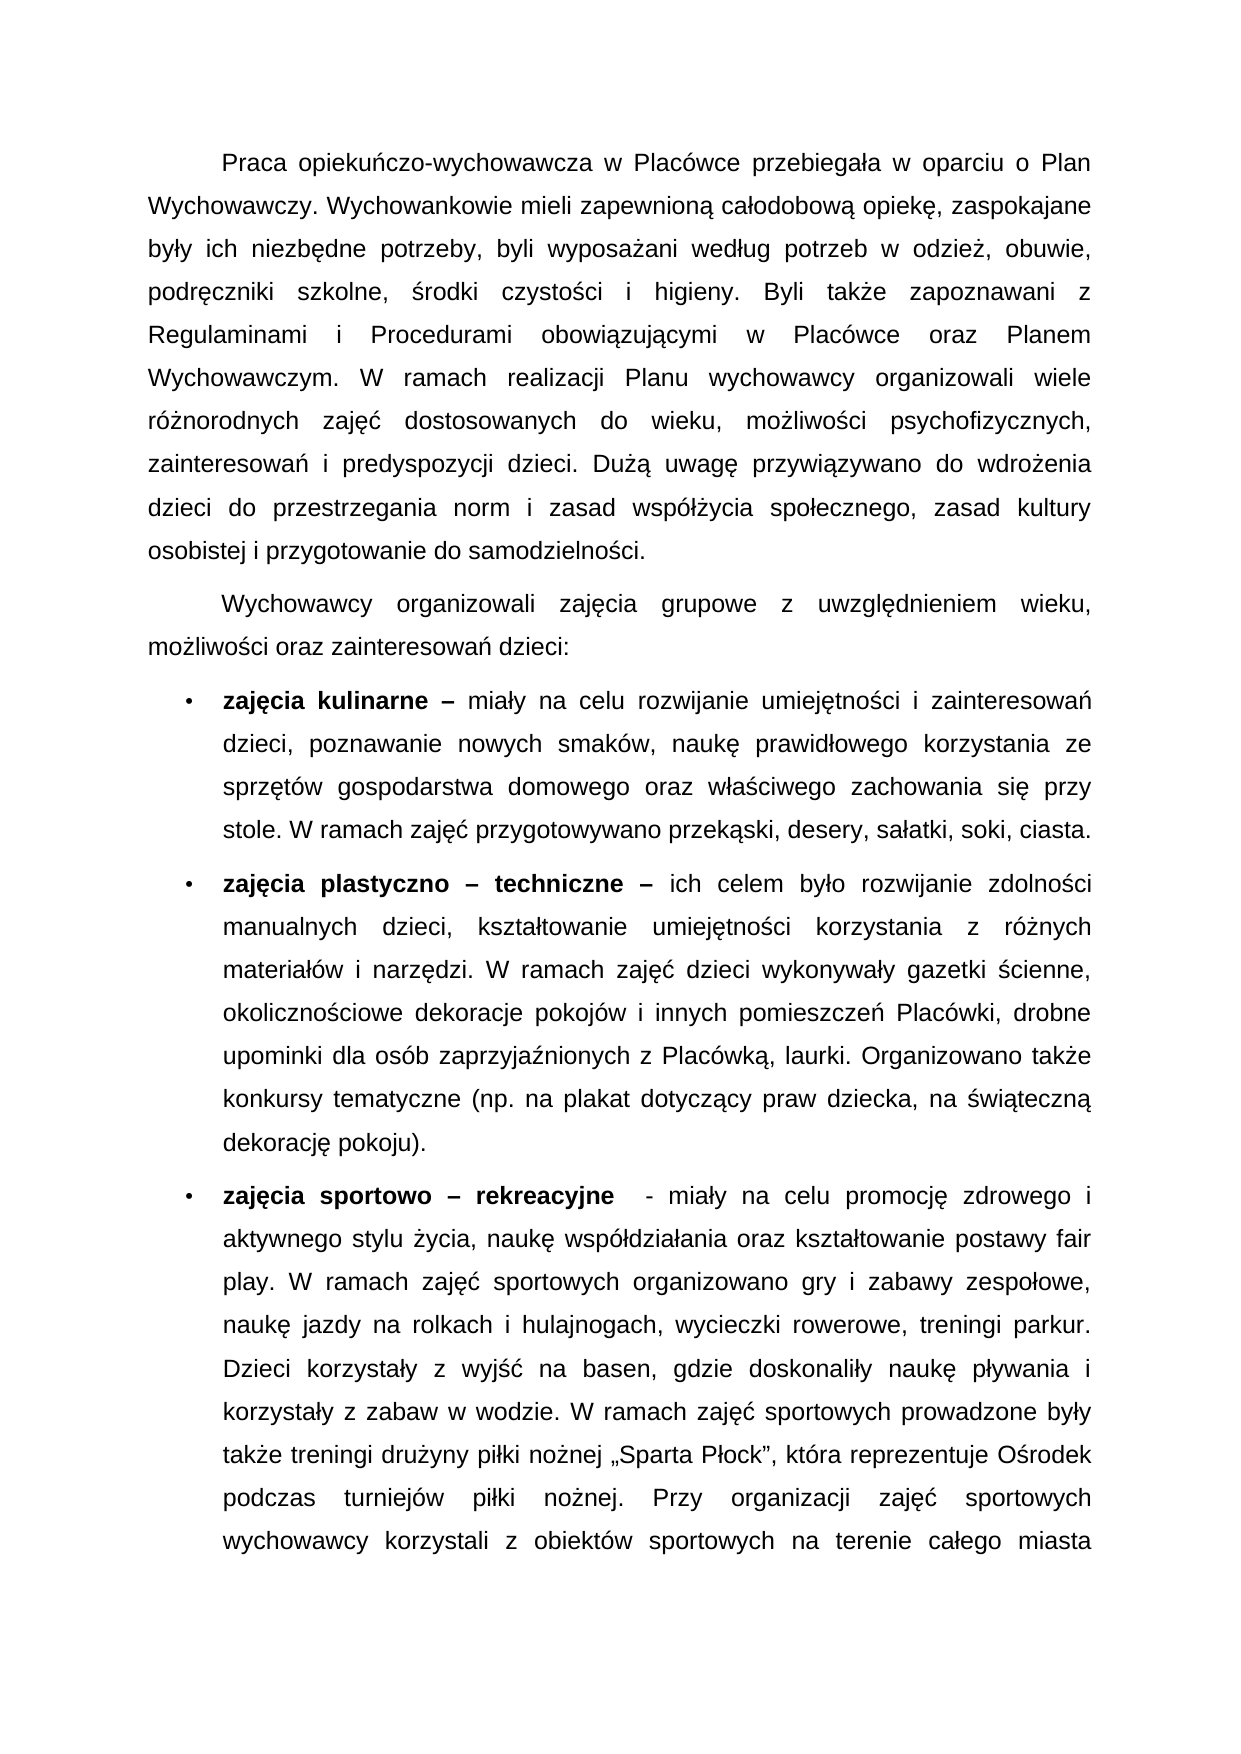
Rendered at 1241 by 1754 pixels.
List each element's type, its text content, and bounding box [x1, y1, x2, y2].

list zajęcia sportowo – rekreacyjne - miały na celu promocję zdrowego i aktywnego stylu życia, naukę współdziałania oraz kształtowanie postawy fair play. W ramach zajęć sportowych organizowano gry i zabawy zespołowe, naukę jazdy na rolkach i hulajnogach, wycieczki rowerowe, treningi parkur. Dzieci korzystały z wyjść na basen, gdzie doskonaliły naukę pływania i korzystały z zabaw w wodzie. W ramach zajęć sportowych prowadzone były także treningi drużyny piłki nożnej „Sparta Płock”, która reprezentuje Ośrodek podczas turniejów piłki nożnej. Przy organizacji zajęć sportowych wychowawcy korzystali z obiektów sportowych na terenie całego miasta [185, 1181, 1093, 1555]
list zajęcia kulinarne – miały na celu rozwijanie umiejętności i zainteresowań dzieci, poznawanie nowych smaków, naukę prawidłowego korzystania ze sprzętów gospodarstwa domowego oraz właściwego zachowania się przy stole. W ramach zajęć przygotowywano przekąski, desery, sałatki, soki, ciasta. [185, 686, 1093, 844]
list zajęcia plastyczno – techniczne – ich celem było rozwijanie zdolności manualnych dzieci, kształtowanie umiejętności korzystania z różnych materiałów i narzędzi. W ramach zajęć dzieci wykonywały gazetki ścienne, okolicznościowe dekoracje pokojów i innych pomieszczeń Placówki, drobne upominki dla osób zaprzyjaźnionych z Placówką, laurki. Organizowano także konkursy tematyczne (np. na plakat dotyczący praw dziecka, na świąteczną dekorację pokoju). [185, 869, 1093, 1156]
text Praca opiekuńczo-wychowawcza w Placówce przebiegała w oparciu o Plan Wychowawczy. Wychowankowie mieli zapewnioną całodobową opiekę, zaspokajane były ich niezbędne potrzeby, byli wyposażani według potrzeb w odzież, obuwie, podręczniki szkolne, środki czystości i higieny. Byli także zapoznawani z Regulaminami i Procedurami obowiązującymi w Placówce oraz Planem Wychowawczym. W ramach realizacji Planu wychowawcy organizowali wiele różnorodnych zajęć dostosowanych do wieku, możliwości psychofizycznych, zainteresowań i predyspozycji dzieci. Dużą uwagę przywiązywano do wdrożenia dzieci do przestrzegania norm i zasad współżycia społecznego, zasad kultury osobistej i przygotowanie do samodzielności. [148, 148, 1093, 564]
text Wychowawcy organizowali zajęcia grupowe z uwzględnieniem wieku, możliwości oraz zainteresowań dzieci: [148, 589, 1093, 661]
